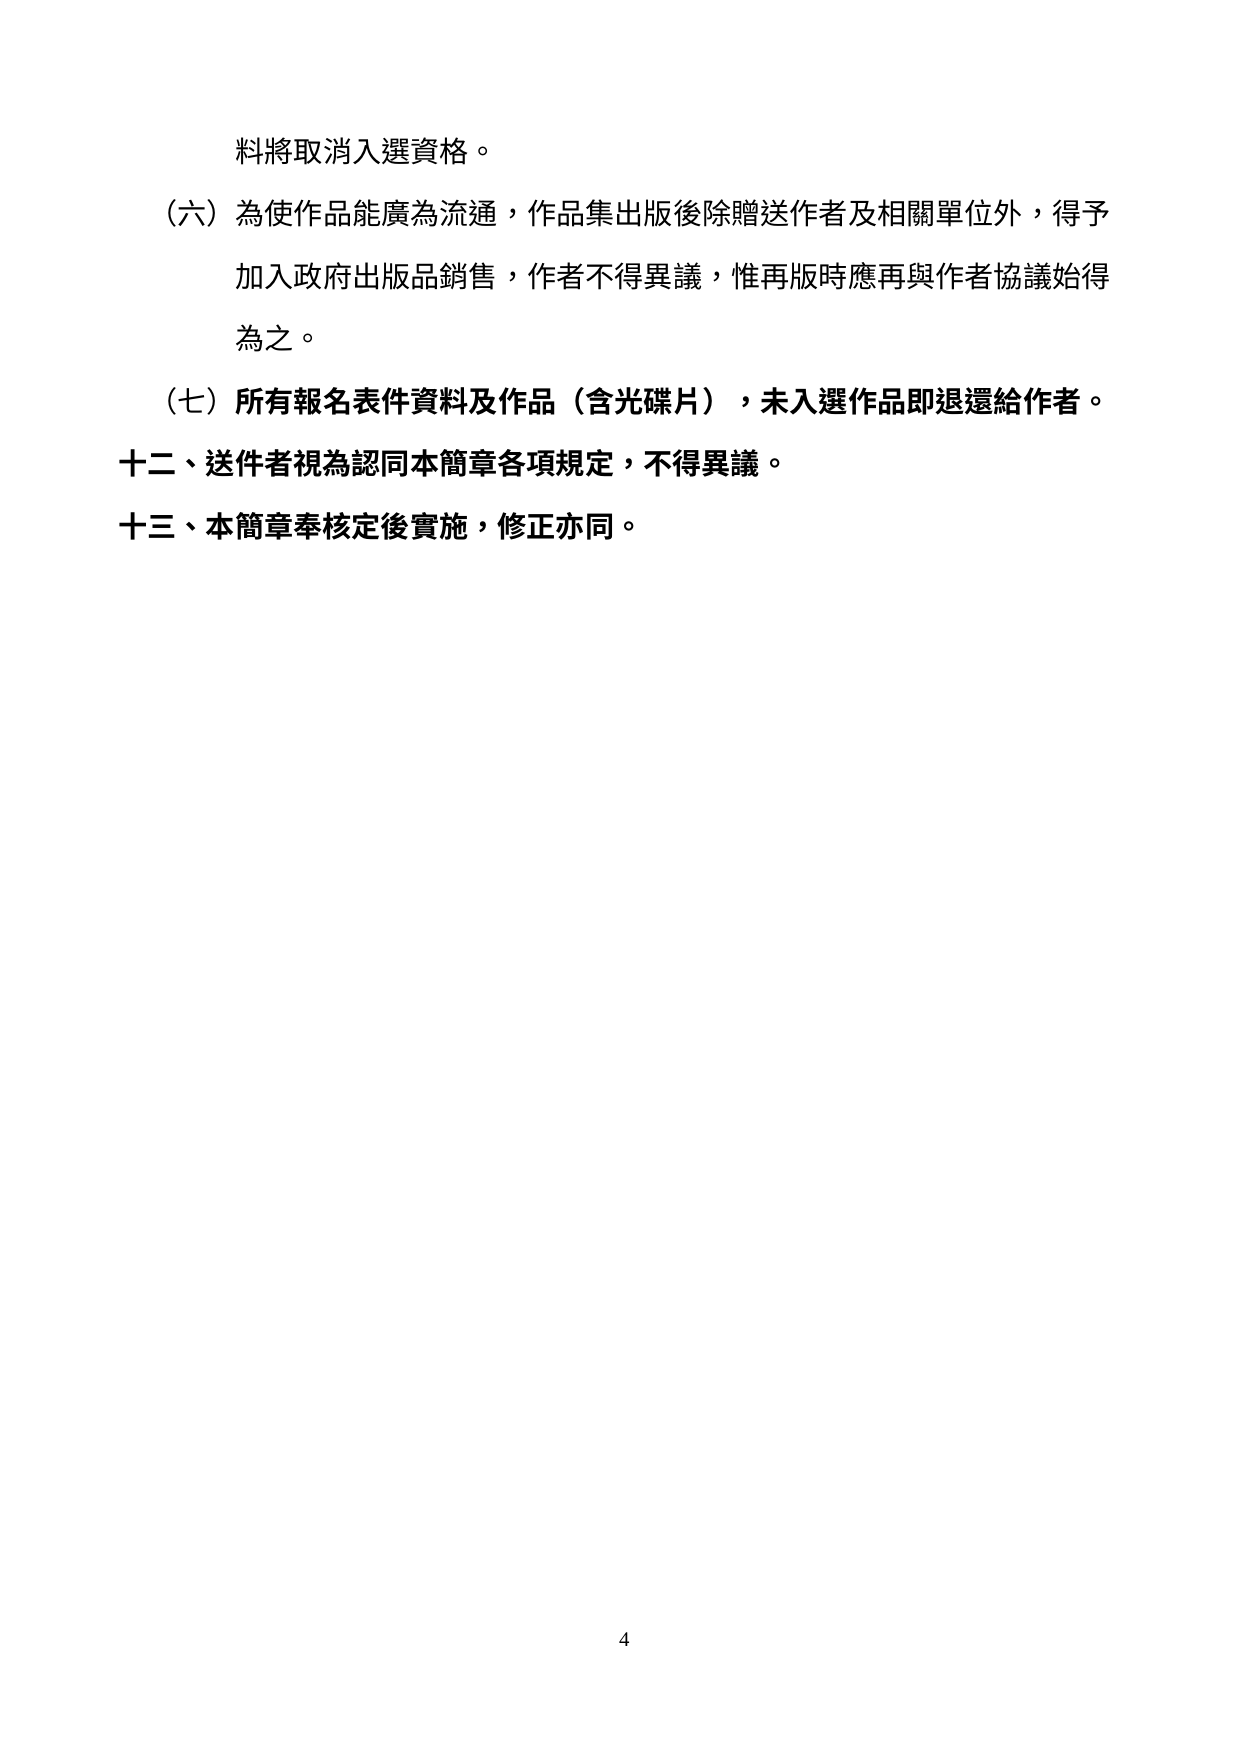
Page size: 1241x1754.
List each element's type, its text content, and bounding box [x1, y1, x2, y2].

text （六）為使作品能廣為流通，作品集出版後除贈送作者及相關單位外，得予加入政府出版品銷售，作者不得異議，惟再版時應再與作者協議始得為之。 [148, 170, 1122, 358]
text （七）所有報名表件資料及作品（含光碟片），未入選作品即退還給作者。 [148, 358, 1122, 420]
text 料將取消入選資格。 [148, 108, 1122, 170]
text 十二、送件者視為認同本簡章各項規定，不得異議。 [118, 420, 1122, 483]
text 十三、本簡章奉核定後實施，修正亦同。 [118, 483, 1122, 545]
